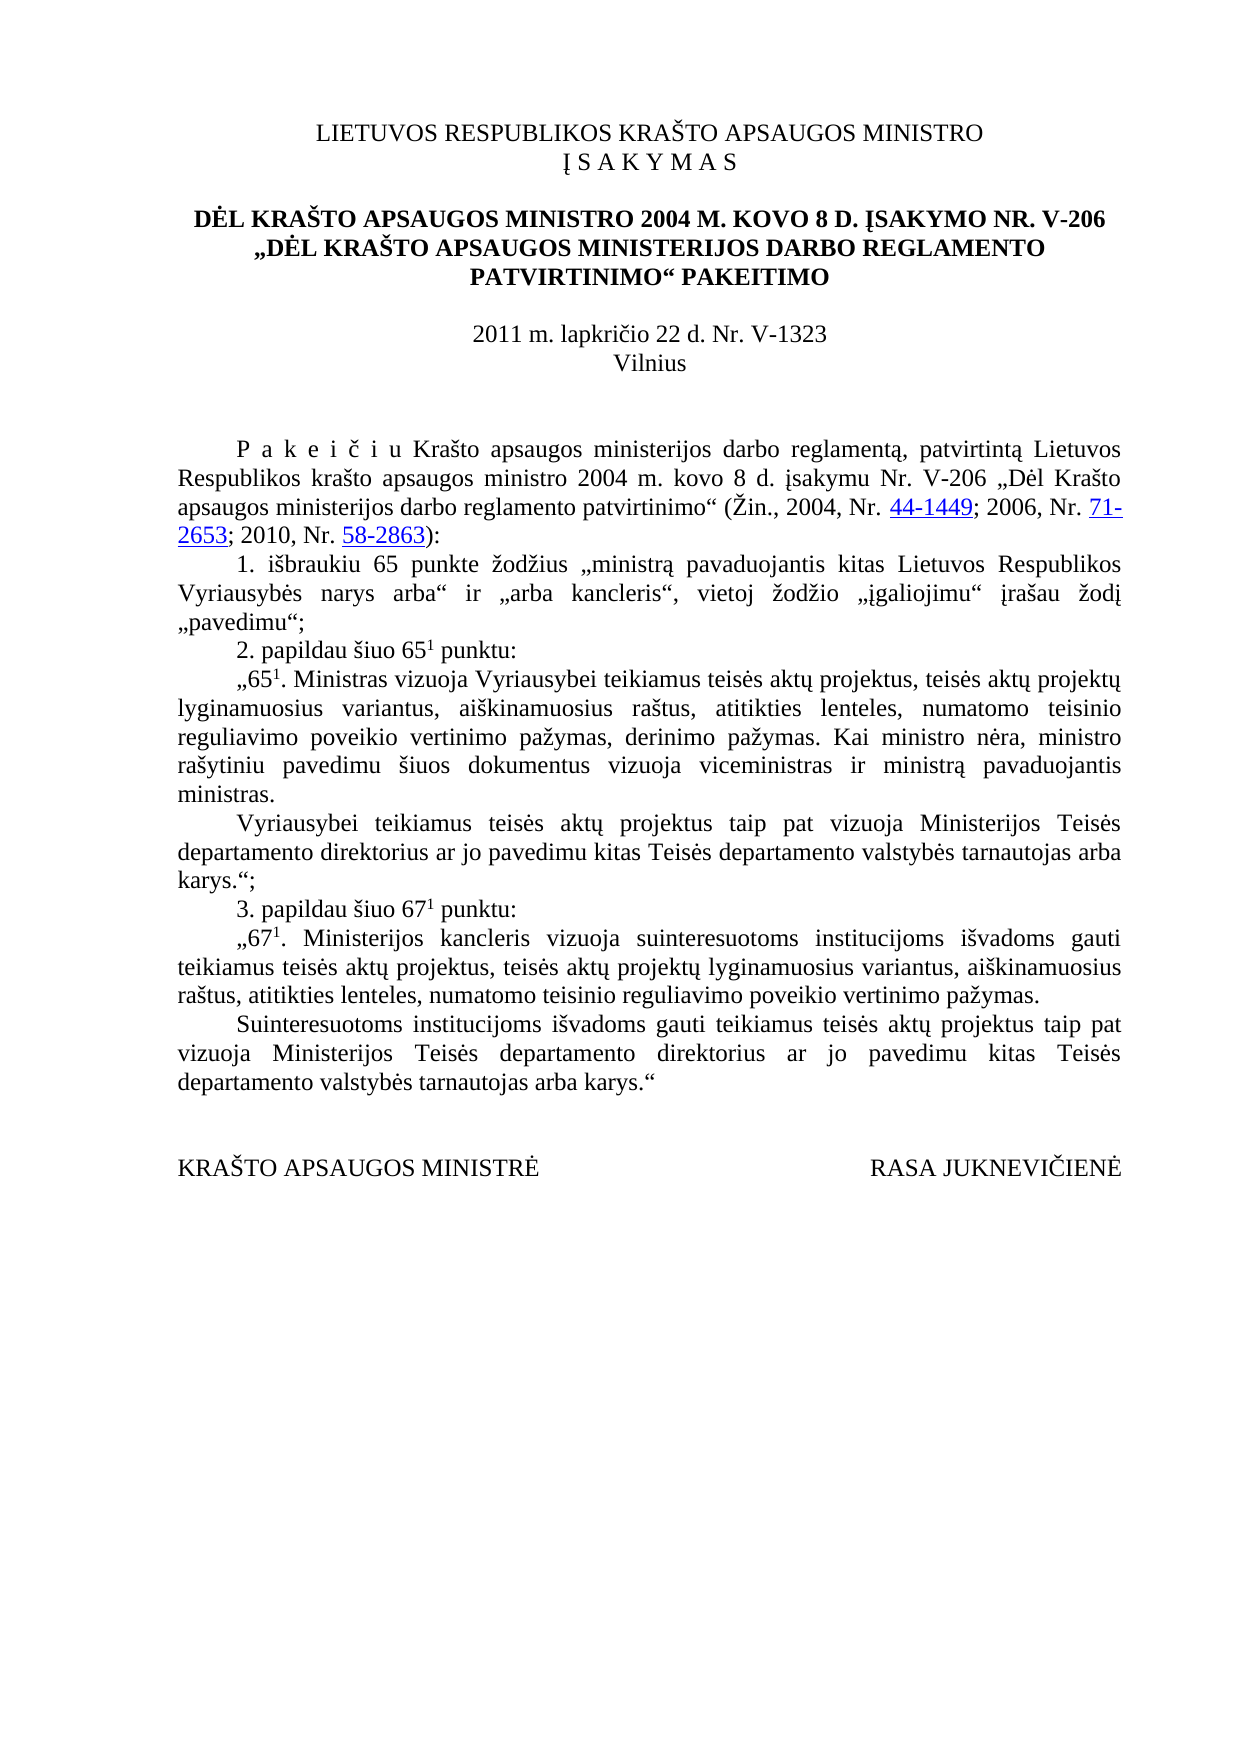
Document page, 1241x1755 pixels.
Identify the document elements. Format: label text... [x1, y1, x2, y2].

text Vilnius [177, 348, 1122, 377]
text Į S A K Y M A S [177, 147, 1122, 176]
text P a k e i č i u Krašto apsaugos ministerijos darbo reglamentą, patvirtintą Lietuvos Respublikos krašto apsaugos ministro 2004 m. kovo 8 d. įsakymu Nr. V-206 „Dėl Krašto apsaugos ministerijos darbo reglamento patvirtinimo“ (Žin., 2004, Nr. 44-1449; 2006, Nr. 71-2653; 2010, Nr. 58-2863): [177, 434, 1122, 549]
text Suinteresuotoms institucijoms išvadoms gauti teikiamus teisės aktų projektus taip pat vizuoja Ministerijos Teisės departamento direktorius ar jo pavedimu kitas Teisės departamento valstybės tarnautojas arba karys.“ [177, 1009, 1122, 1096]
text Vyriausybei teikiamus teisės aktų projektus taip pat vizuoja Ministerijos Teisės departamento direktorius ar jo pavedimu kitas Teisės departamento valstybės tarnautojas arba karys.“; [177, 808, 1122, 894]
text 3. papildau šiuo 671 punktu: [177, 894, 1122, 923]
text „671. Ministerijos kancleris vizuoja suinteresuotoms institucijoms išvadoms gauti teikiamus teisės aktų projektus, teisės aktų projektų lyginamuosius variantus, aiškinamuosius raštus, atitikties lenteles, numatomo teisinio reguliavimo poveikio vertinimo pažymas. [177, 923, 1122, 1009]
text 1. išbraukiu 65 punkte žodžius „ministrą pavaduojantis kitas Lietuvos Respublikos Vyriausybės narys arba“ ir „arba kancleris“, vietoj žodžio „įgaliojimu“ įrašau žodį „pavedimu“; [177, 549, 1122, 636]
text Krašto apsaugos ministrė Rasa Juknevičienė [177, 1153, 1122, 1182]
text DĖL KRAŠTO APSAUGOS MINISTRO 2004 M. KOVO 8 D. ĮSAKYMO Nr. V-206 „DĖL KRAŠTO APSAUGOS MINISTERIJOS DARBO REGLAMENTO PATVIRTINIMO“ PAKEITIMO [177, 204, 1122, 291]
text lietuvos respublikos krašto apsaugos ministrO [177, 118, 1122, 147]
text 2011 m. lapkričio 22 d. Nr. V-1323 [177, 319, 1122, 348]
text „651. Ministras vizuoja Vyriausybei teikiamus teisės aktų projektus, teisės aktų projektų lyginamuosius variantus, aiškinamuosius raštus, atitikties lenteles, numatomo teisinio reguliavimo poveikio vertinimo pažymas, derinimo pažymas. Kai ministro nėra, ministro rašytiniu pavedimu šiuos dokumentus vizuoja viceministras ir ministrą pavaduojantis ministras. [177, 664, 1122, 808]
text 2. papildau šiuo 651 punktu: [177, 636, 1122, 664]
